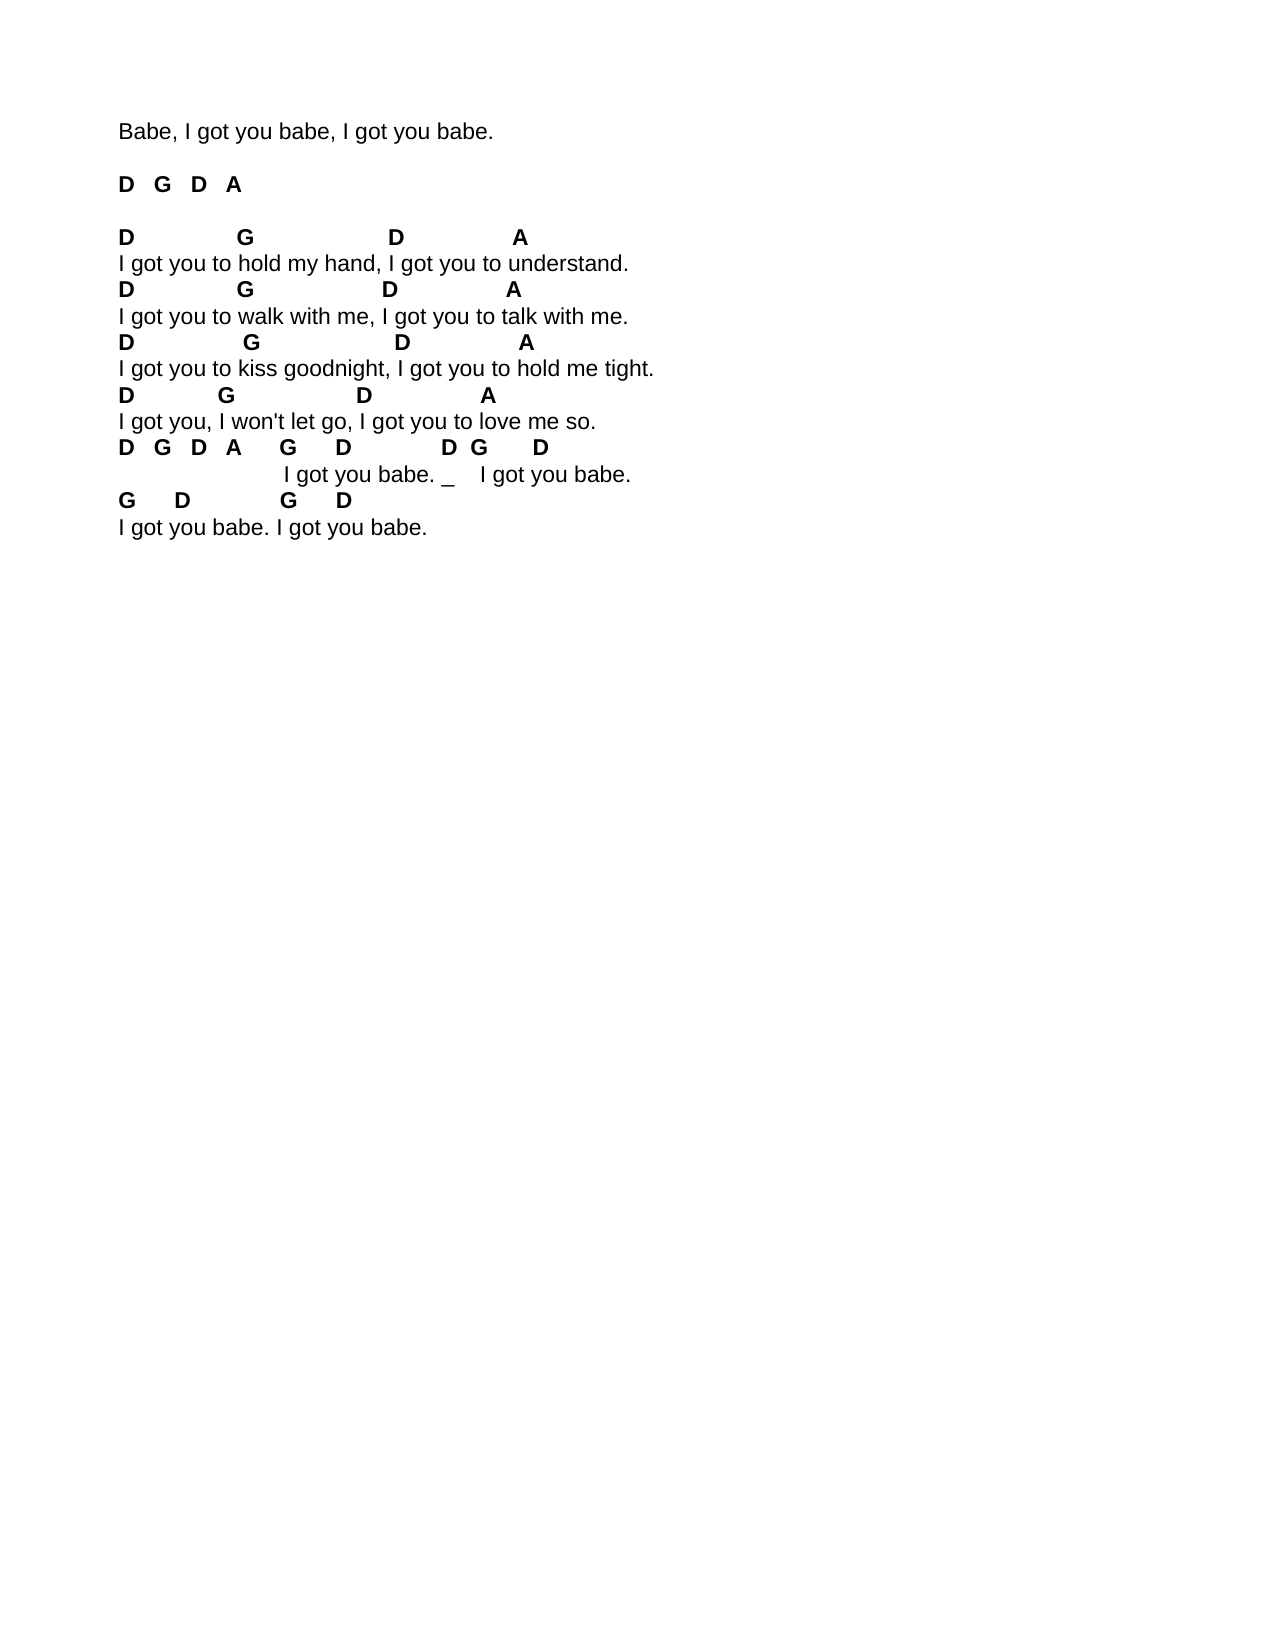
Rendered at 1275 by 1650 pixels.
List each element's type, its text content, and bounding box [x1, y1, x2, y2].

text D G D A [118, 276, 1157, 303]
text I got you to hold my hand, I got you to understand. [118, 250, 1157, 276]
text I got you babe. _ I got you babe. [118, 461, 1157, 487]
text D G D A [118, 223, 1157, 250]
text D G D A [118, 329, 1157, 355]
text D G D A [118, 171, 1157, 197]
text D G D A G D D G D [118, 434, 1157, 461]
text I got you to walk with me, I got you to talk with me. [118, 303, 1157, 329]
text I got you babe. I got you babe. [118, 513, 1157, 540]
text I got you, I won't let go, I got you to love me so. [118, 408, 1157, 434]
text G D G D [118, 487, 1157, 513]
text D G D A [118, 382, 1157, 408]
text Babe, I got you babe, I got you babe. [118, 118, 1157, 144]
text I got you to kiss goodnight, I got you to hold me tight. [118, 355, 1157, 382]
